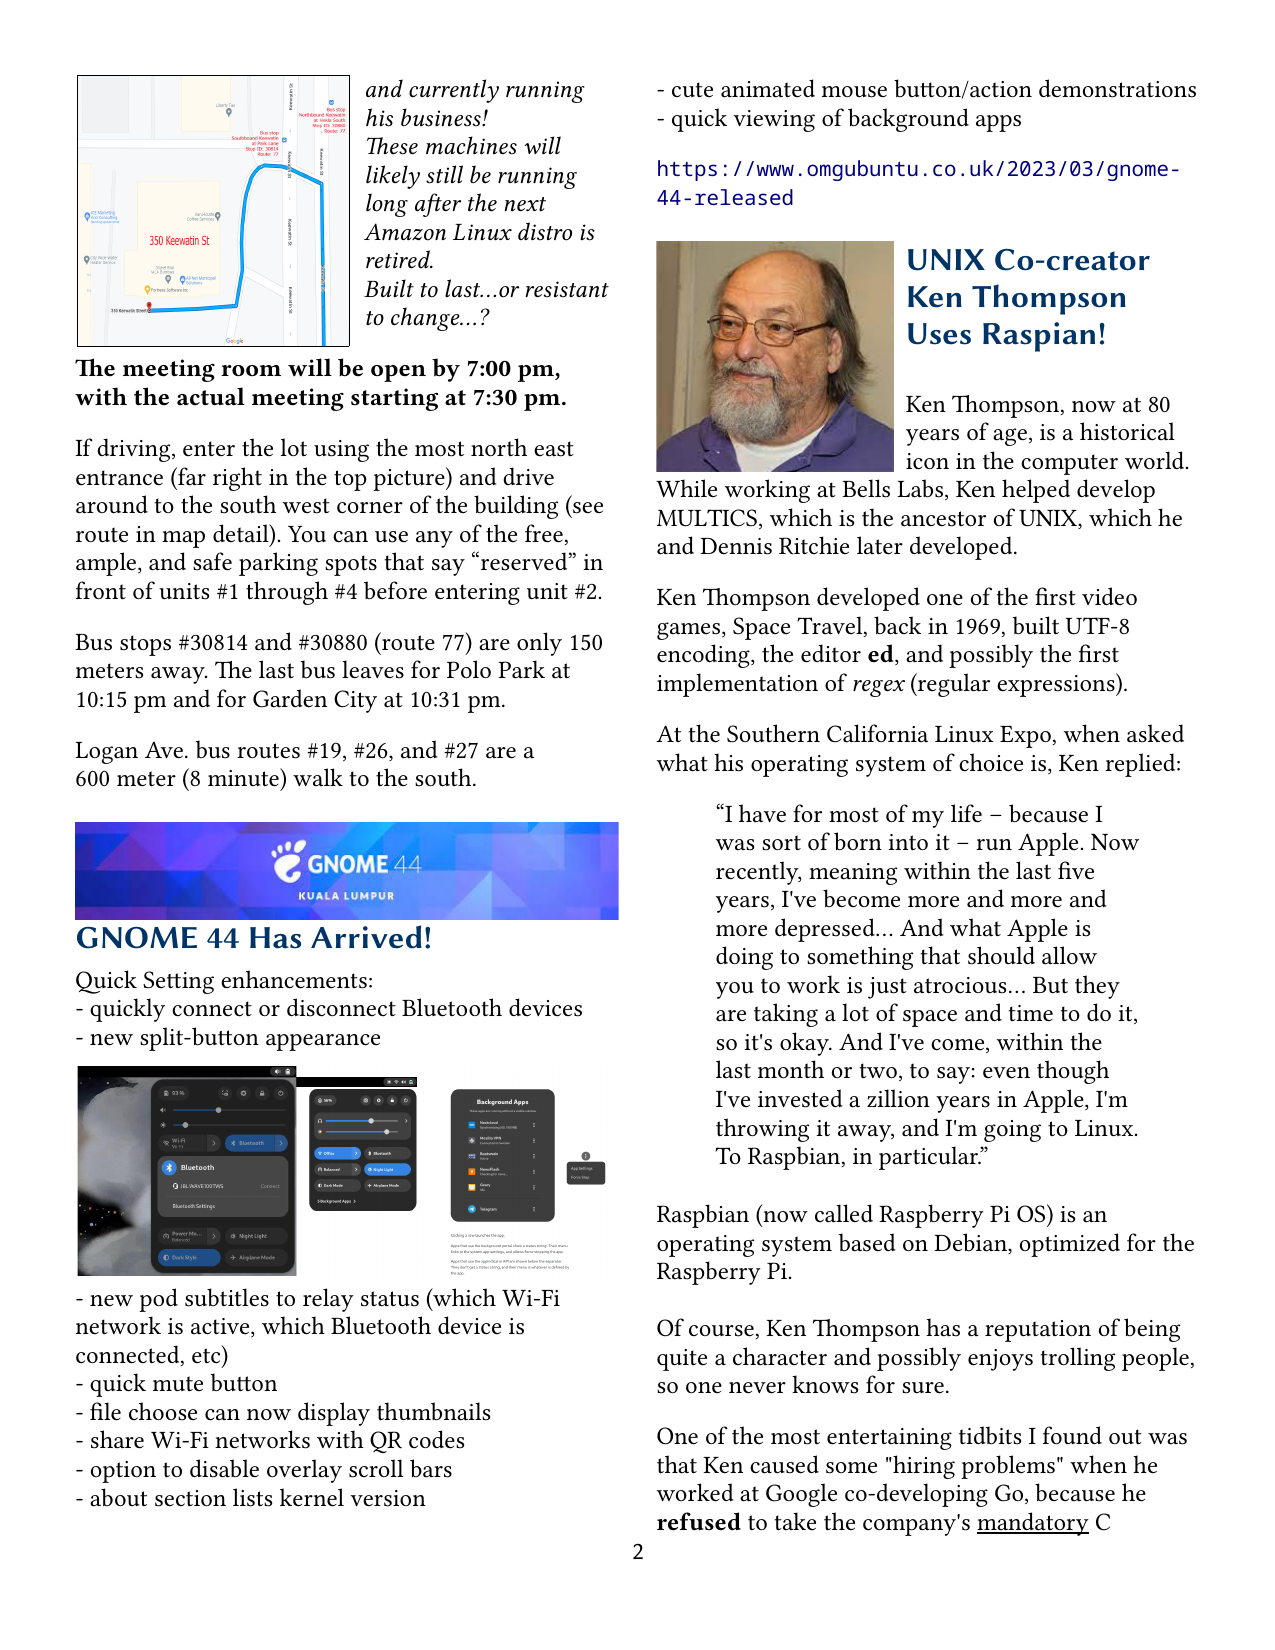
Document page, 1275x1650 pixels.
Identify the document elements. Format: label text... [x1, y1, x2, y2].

text “I have for most of my life – because I was sort of born into it – run Apple. Now recently, meaning within the last five years, I've become more and more and more depressed… And what Apple is doing to something that should allow you to work is just atrocious… But they are taking a lot of space and time to do it, so it's okay. And I've come, within the last month or two, to say: even though I've invested a zillion years in Apple, I'm throwing it away, and I'm going to Linux. To Raspbian, in particular.” [715, 799, 1141, 1171]
text Raspbian (now called Raspberry Pi OS) is an operating system based on Debian, optimized for the Raspberry Pi. Of course, Ken Thompson has a reputation of being quite a character and possibly enjoys trolling people, so one never knows for sure. [656, 1200, 1200, 1400]
text At the Southern California Linux Expo, when asked what his operating system of choice is, Ken replied: [656, 720, 1200, 777]
text The meeting room will be open by 7:00 pm, with the actual meeting starting at 7:30 pm. [75, 354, 619, 411]
text One of the most entertaining tidbits I found out was that Ken caused some "hiring problems" when he worked at Google co-developing Go, because he refused to take the company's mandatory C [656, 1422, 1200, 1537]
text Ken Thompson, now at 80 years of age, is a historical icon in the computer world. While working at Bells Labs, Ken helped develop MULTICS, which is the ancestor of UNIX, which he and Dennis Ritchie later developed. [656, 361, 1200, 561]
text Bus stops #30814 and #30880 (route 77) are only 150 meters away. The last bus leaves for Polo Park at 10:15 pm and for Garden City at 10:31 pm. [75, 628, 619, 713]
picture [77, 1066, 614, 1284]
text Logan Ave. bus routes #19, #26, and #27 are a 600 meter (8 minute) walk to the south. [75, 736, 619, 793]
subtitle GNOME 44 Has Arrived! [75, 920, 619, 957]
text Quick Setting enhancements: - quickly connect or disconnect Bluetooth devices - new split-button appearance - new pod subtitles to relay status (which Wi-Fi network is active, which Bluetooth device is connected, etc) - quick mute button - file choose can now display thumbnails - share Wi-Fi networks with QR codes - option to disable overlay scroll bars - about section lists kernel version [75, 966, 619, 1512]
text and currently running his business! These machines will likely still be running long after the next Amazon Linux distro is retired. Built to last...or resistant to change...? [350, 75, 619, 332]
subtitle https://www.omgubuntu.co.uk/2023/03/gnome-44-released [656, 154, 1200, 211]
text If driving, enter the lot using the most north east entrance (far right in the top picture) and drive around to the south west corner of the building (see route in map detail). You can use any of the free, ample, and safe parking spots that say “reserved” in front of units #1 through #4 before entering unit #2. [75, 434, 619, 605]
text Ken Thompson developed one of the first video games, Space Travel, back in 1969, built UTF-8 encoding, the editor ed, and possibly the first implementation of regex (regular expressions). [656, 583, 1200, 697]
picture [78, 76, 349, 346]
picture [656, 241, 894, 472]
subtitle UNIX Co-creator Ken Thompson Uses Raspian! [894, 241, 1200, 352]
text - cute animated mouse button/action demonstrations - quick viewing of background apps [656, 75, 1200, 132]
picture [75, 822, 619, 920]
